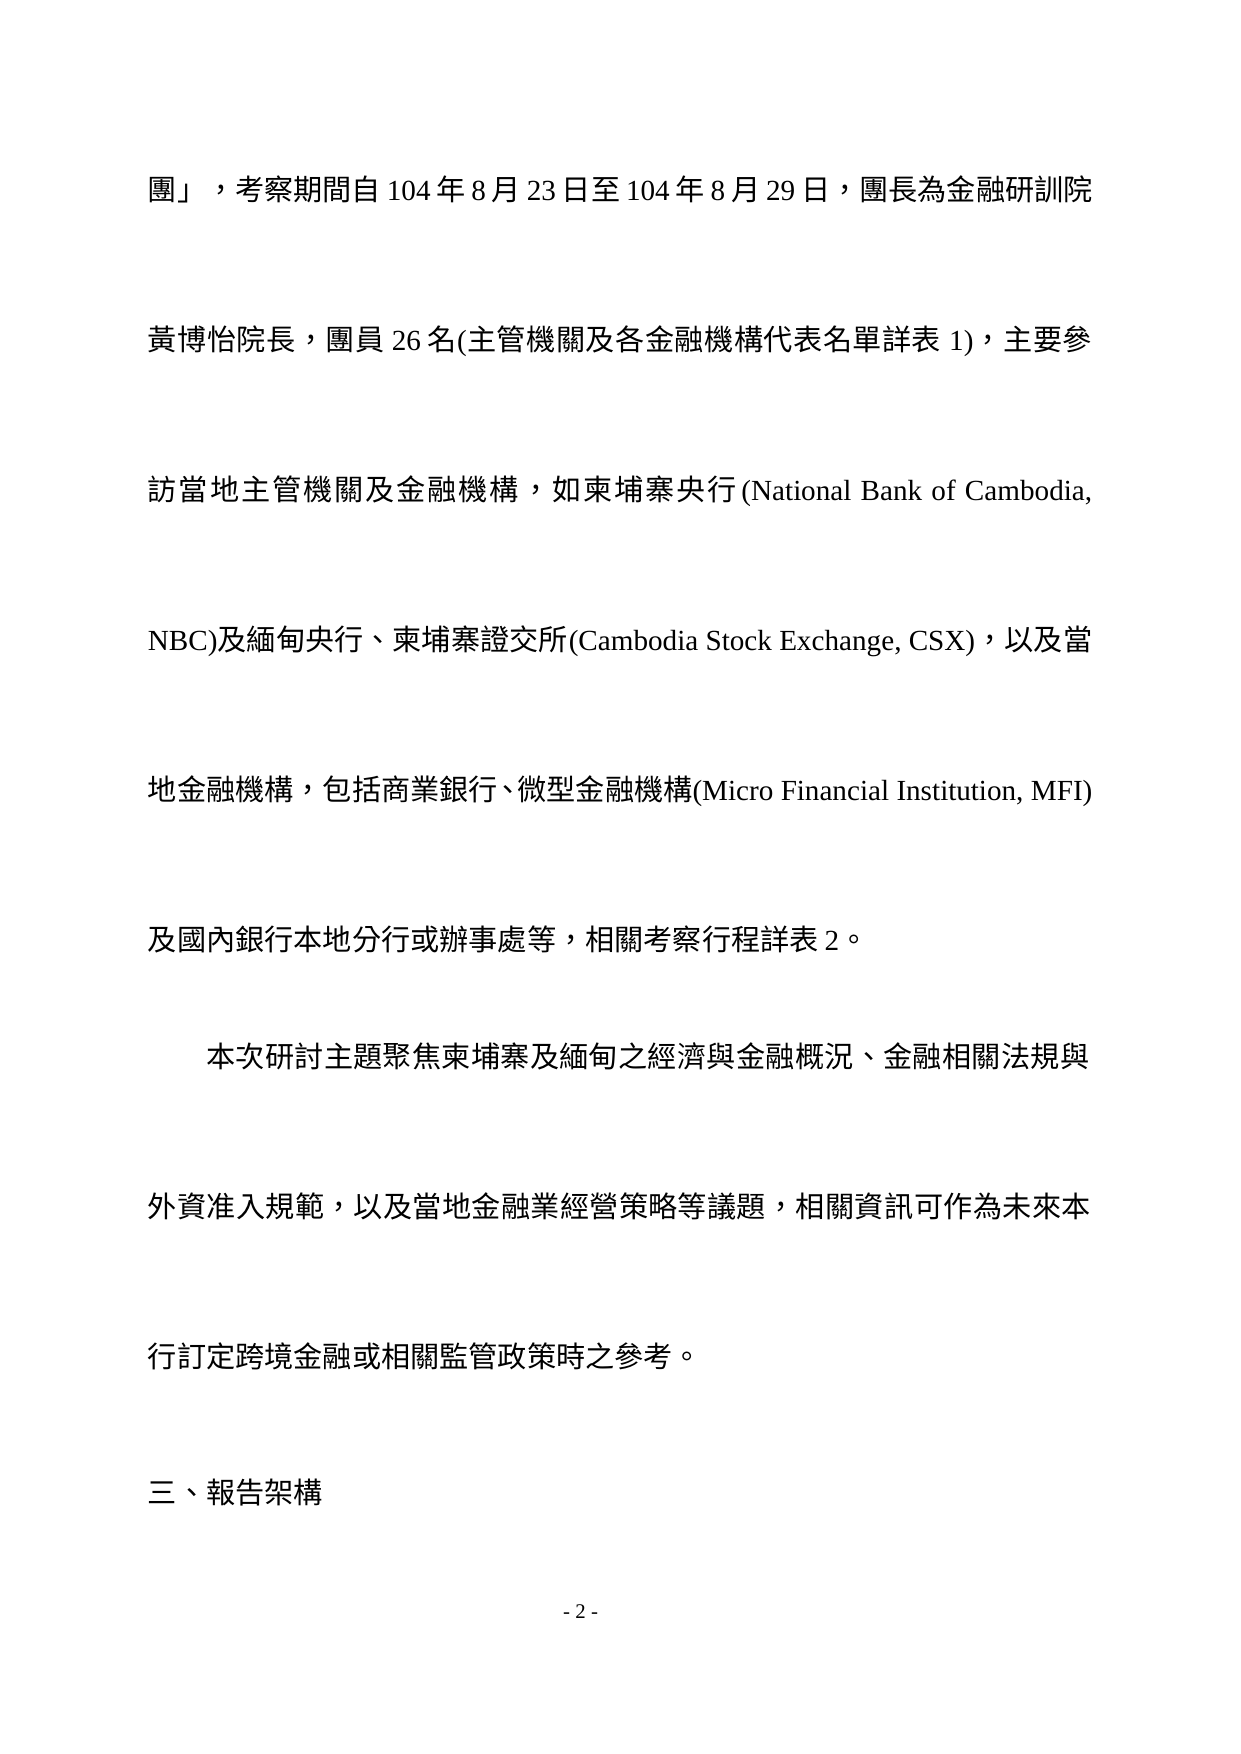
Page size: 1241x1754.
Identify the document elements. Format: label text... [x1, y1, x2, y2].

text 三、報告架構 [148, 1453, 1092, 1528]
text 本次研討主題聚焦柬埔寨及緬甸之經濟與金融概況、金融相關法規與外資准入規範，以及當地金融業經營策略等議題，相關資訊可作為未來本行訂定跨境金融或相關監管政策時之參考。 [148, 1017, 1092, 1392]
text 團」，考察期間自104年8月23日至104年8月29日，團長為金融研訓院黃博怡院長，團員26名(主管機關及各金融機構代表名單詳表1)，主要參訪當地主管機關及金融機構，如柬埔寨央行(National Bank of Cambodia, NBC)及緬甸央行、柬埔寨證交所(Cambodia Stock Exchange, CSX)，以及當地金融機構，包括商業銀行、微型金融機構(Micro Financial Institution, MFI)及國內銀行本地分行或辦事處等，相關考察行程詳表2。 [148, 150, 1092, 975]
